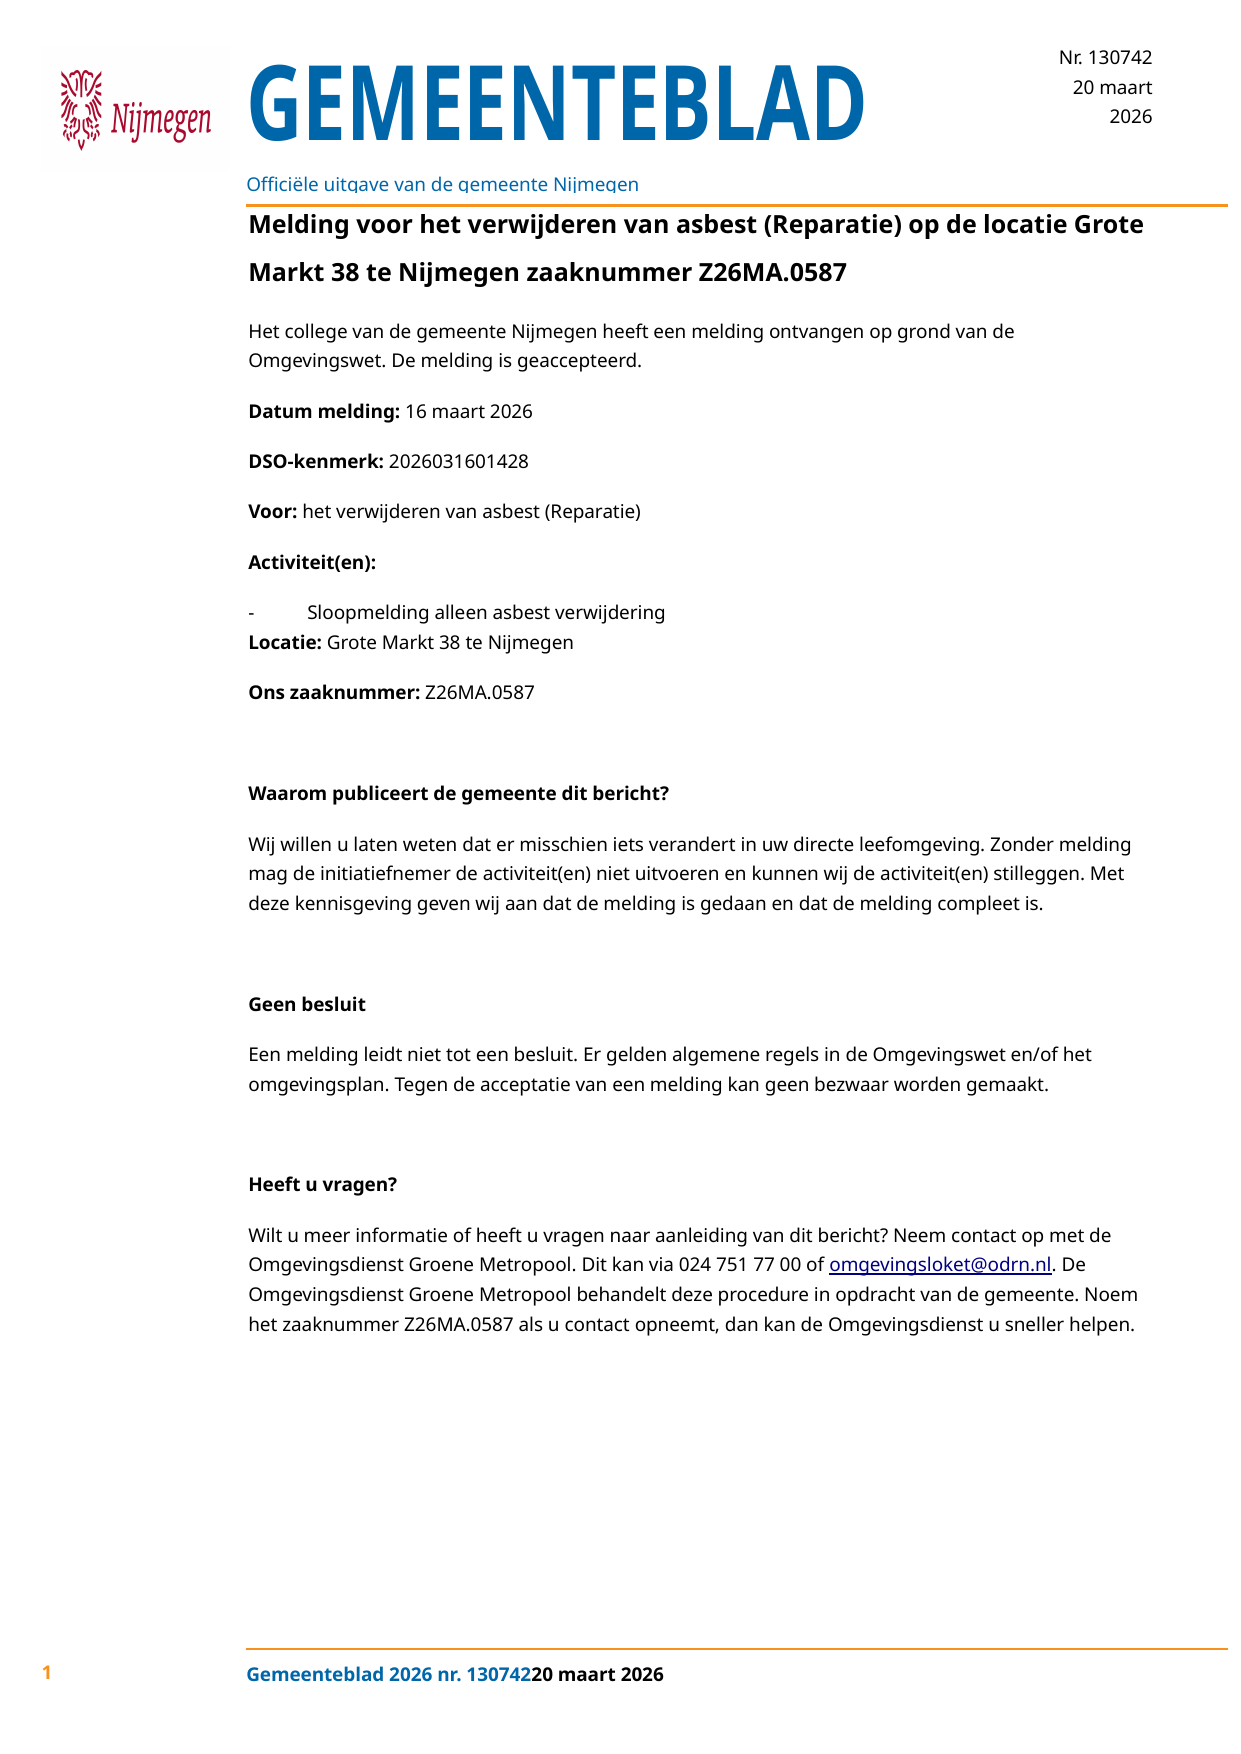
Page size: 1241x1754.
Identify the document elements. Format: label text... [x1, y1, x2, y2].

text Datum melding: 16 maart 2026 [248, 398, 1152, 424]
text Geen besluit [248, 991, 1152, 1017]
text Een melding leidt niet tot een besluit. Er gelden algemene regels in de Omgevingswet en/of het omgevingsplan. Tegen de acceptatie van een melding kan geen bezwaar worden gemaakt. [248, 1041, 1152, 1097]
text Wij willen u laten weten dat er misschien iets verandert in uw directe leefomgeving. Zonder melding mag de initiatiefnemer de activiteit(en) niet uitvoeren en kunnen wij de activiteit(en) stilleggen. Met deze kennisgeving geven wij aan dat de melding is gedaan en dat de melding compleet is. [248, 831, 1152, 916]
text Activiteit(en): [248, 549, 1152, 575]
text Het college van de gemeente Nijmegen heeft een melding ontvangen op grond van de Omgevingswet. De melding is geaccepteerd. [248, 318, 1152, 373]
picture [41, 47, 231, 172]
list Sloopmelding alleen asbest verwijdering [248, 599, 1152, 625]
text Melding voor het verwijderen van asbest (Reparatie) op de locatie Grote Markt 38 te Nijmegen zaaknummer Z26MA.0587 [248, 207, 1152, 288]
text Locatie: Grote Markt 38 te Nijmegen [248, 629, 1152, 655]
text Heeft u vragen? [248, 1172, 1152, 1197]
text DSO-kenmerk: 2026031601428 [248, 448, 1152, 474]
text Wilt u meer informatie of heeft u vragen naar aanleiding van dit bericht? Neem contact op met de Omgevingsdienst Groene Metropool. Dit kan via 024 751 77 00 of omgevingsloket@odrn.nl. De Omgevingsdienst Groene Metropool behandelt deze procedure in opdracht van de gemeente. Noem het zaaknummer Z26MA.0587 als u contact opneemt, dan kan de Omgevingsdienst u sneller helpen. [248, 1222, 1152, 1337]
text Waarom publiceert de gemeente dit bericht? [248, 780, 1152, 806]
text Ons zaaknummer: Z26MA.0587 [248, 679, 1152, 705]
text Voor: het verwijderen van asbest (Reparatie) [248, 499, 1152, 524]
